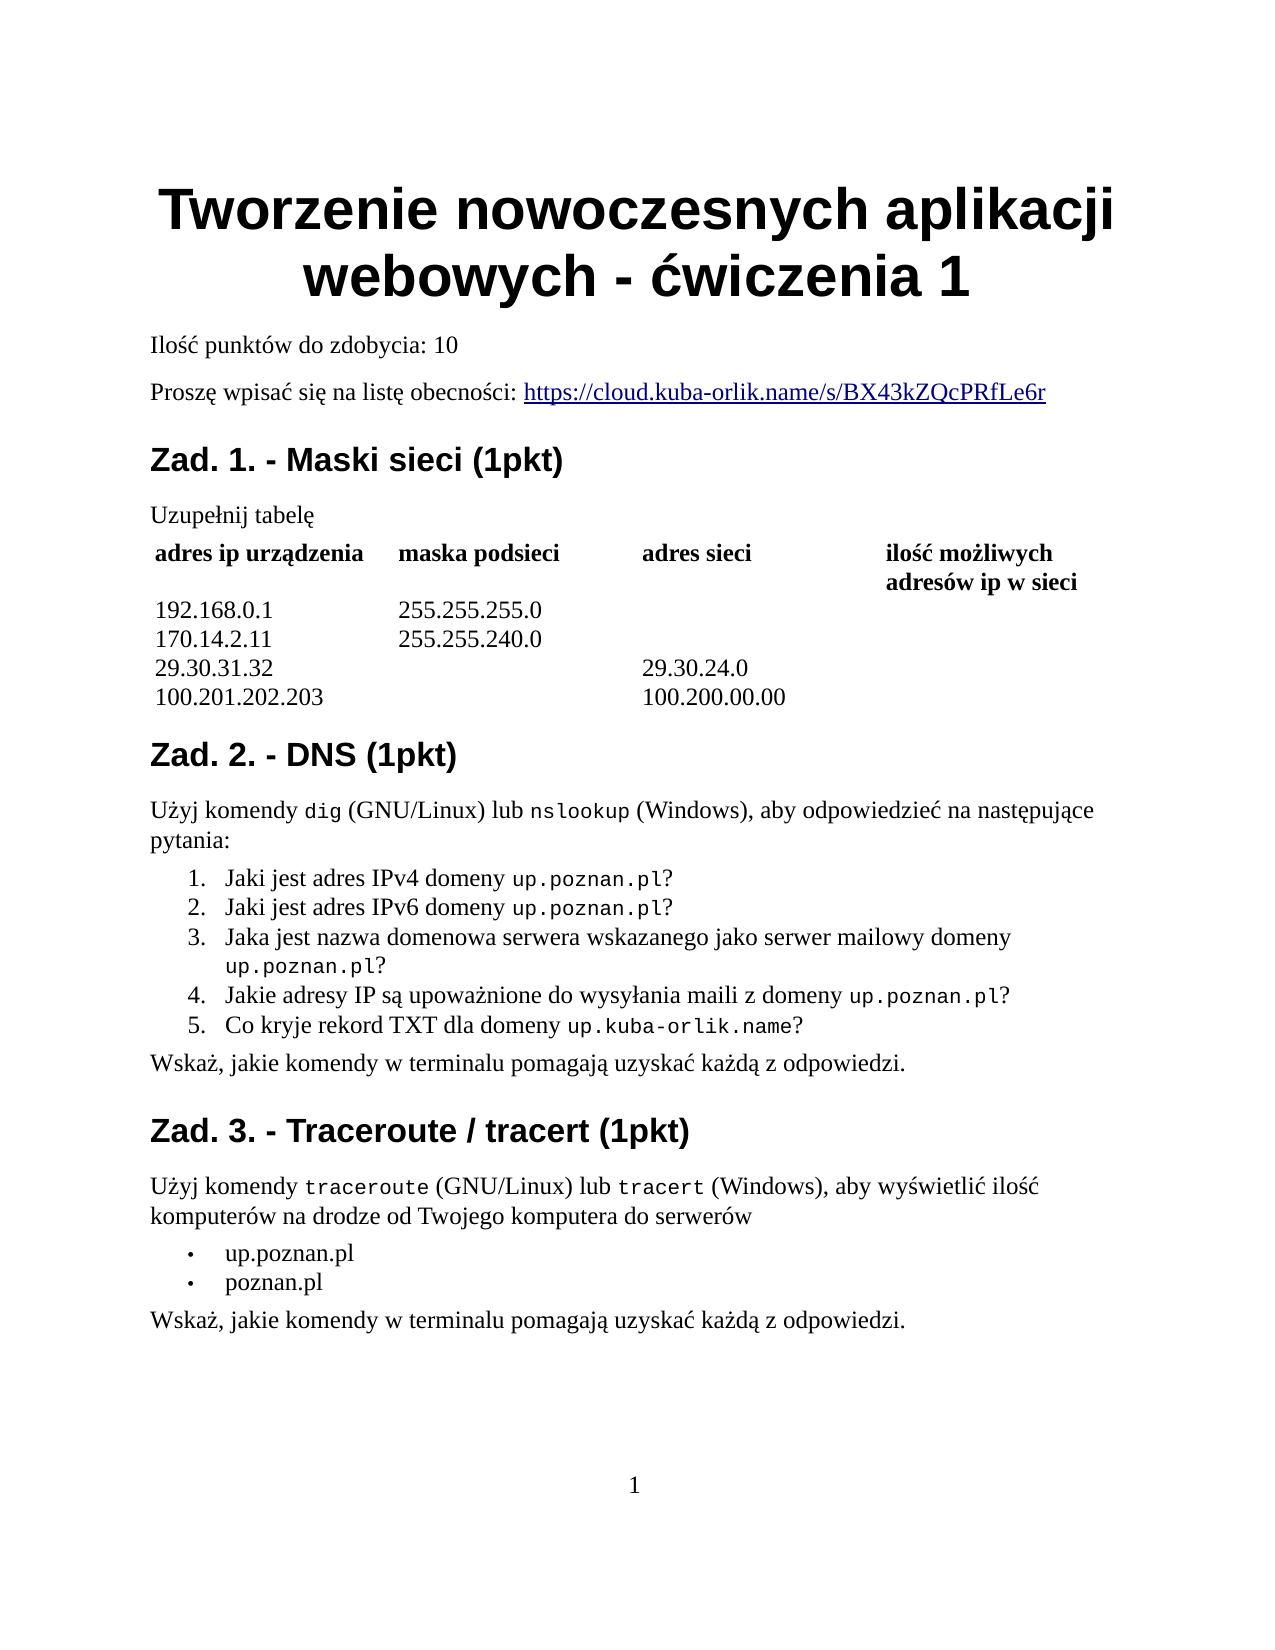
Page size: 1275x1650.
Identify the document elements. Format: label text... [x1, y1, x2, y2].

table_cell [394, 653, 637, 682]
list Jaki jest adres IPv4 domeny up.poznan.pl? [187, 863, 1125, 892]
list Jaka jest nazwa domenowa serwera wskazanego jako serwer mailowy domeny up.poznan.pl? [187, 922, 1125, 980]
table_cell [881, 682, 1125, 710]
table_cell [881, 595, 1125, 624]
subtitle Zad. 3. - Traceroute / tracert (1pkt) [150, 1111, 1125, 1150]
table_cell 100.200.00.00 [638, 682, 881, 710]
table_cell 100.201.202.203 [150, 682, 394, 710]
table_cell 255.255.255.0 [394, 595, 637, 624]
text Wskaż, jakie komendy w terminalu pomagają uzyskać każdą z odpowiedzi. [150, 1048, 1125, 1077]
table_cell [881, 624, 1125, 653]
table_header ilość możliwych adresów ip w sieci [881, 538, 1125, 595]
table_cell 170.14.2.11 [150, 624, 394, 653]
subtitle Zad. 1. - Maski sieci (1pkt) [150, 440, 1125, 479]
table_cell 192.168.0.1 [150, 595, 394, 624]
list poznan.pl [187, 1267, 1125, 1296]
table_cell 255.255.240.0 [394, 624, 637, 653]
table_header adres ip urządzenia [150, 538, 394, 595]
table_cell [881, 653, 1125, 682]
table_cell [638, 624, 881, 653]
table_cell 29.30.24.0 [638, 653, 881, 682]
text Użyj komendy traceroute (GNU/Linux) lub tracert (Windows), aby wyświetlić ilość komputerów na drodze od Twojego komputera do serwerów [150, 1171, 1125, 1229]
text Uzupełnij tabelę [150, 500, 1125, 529]
table_cell [638, 595, 881, 624]
list up.poznan.pl [187, 1238, 1125, 1267]
subtitle Zad. 2. - DNS (1pkt) [150, 735, 1125, 774]
text Użyj komendy dig (GNU/Linux) lub nslookup (Windows), aby odpowiedzieć na następujące pytania: [150, 795, 1125, 854]
text Wskaż, jakie komendy w terminalu pomagają uzyskać każdą z odpowiedzi. [150, 1305, 1125, 1334]
list Co kryje rekord TXT dla domeny up.kuba-orlik.name? [187, 1010, 1125, 1039]
table_cell [394, 682, 637, 710]
list Jakie adresy IP są upoważnione do wysyłania maili z domeny up.poznan.pl? [187, 980, 1125, 1010]
text Proszę wpisać się na listę obecności: https://cloud.kuba-orlik.name/s/BX43kZQcPRfLe6r [150, 377, 1125, 406]
table_header maska podsieci [394, 538, 637, 595]
text Ilość punktów do zdobycia: 10 [150, 331, 1125, 359]
list Jaki jest adres IPv6 domeny up.poznan.pl? [187, 892, 1125, 922]
table_cell 29.30.31.32 [150, 653, 394, 682]
table_header adres sieci [638, 538, 881, 595]
title Tworzenie nowoczesnych aplikacji webowych - ćwiczenia 1 [150, 175, 1125, 309]
